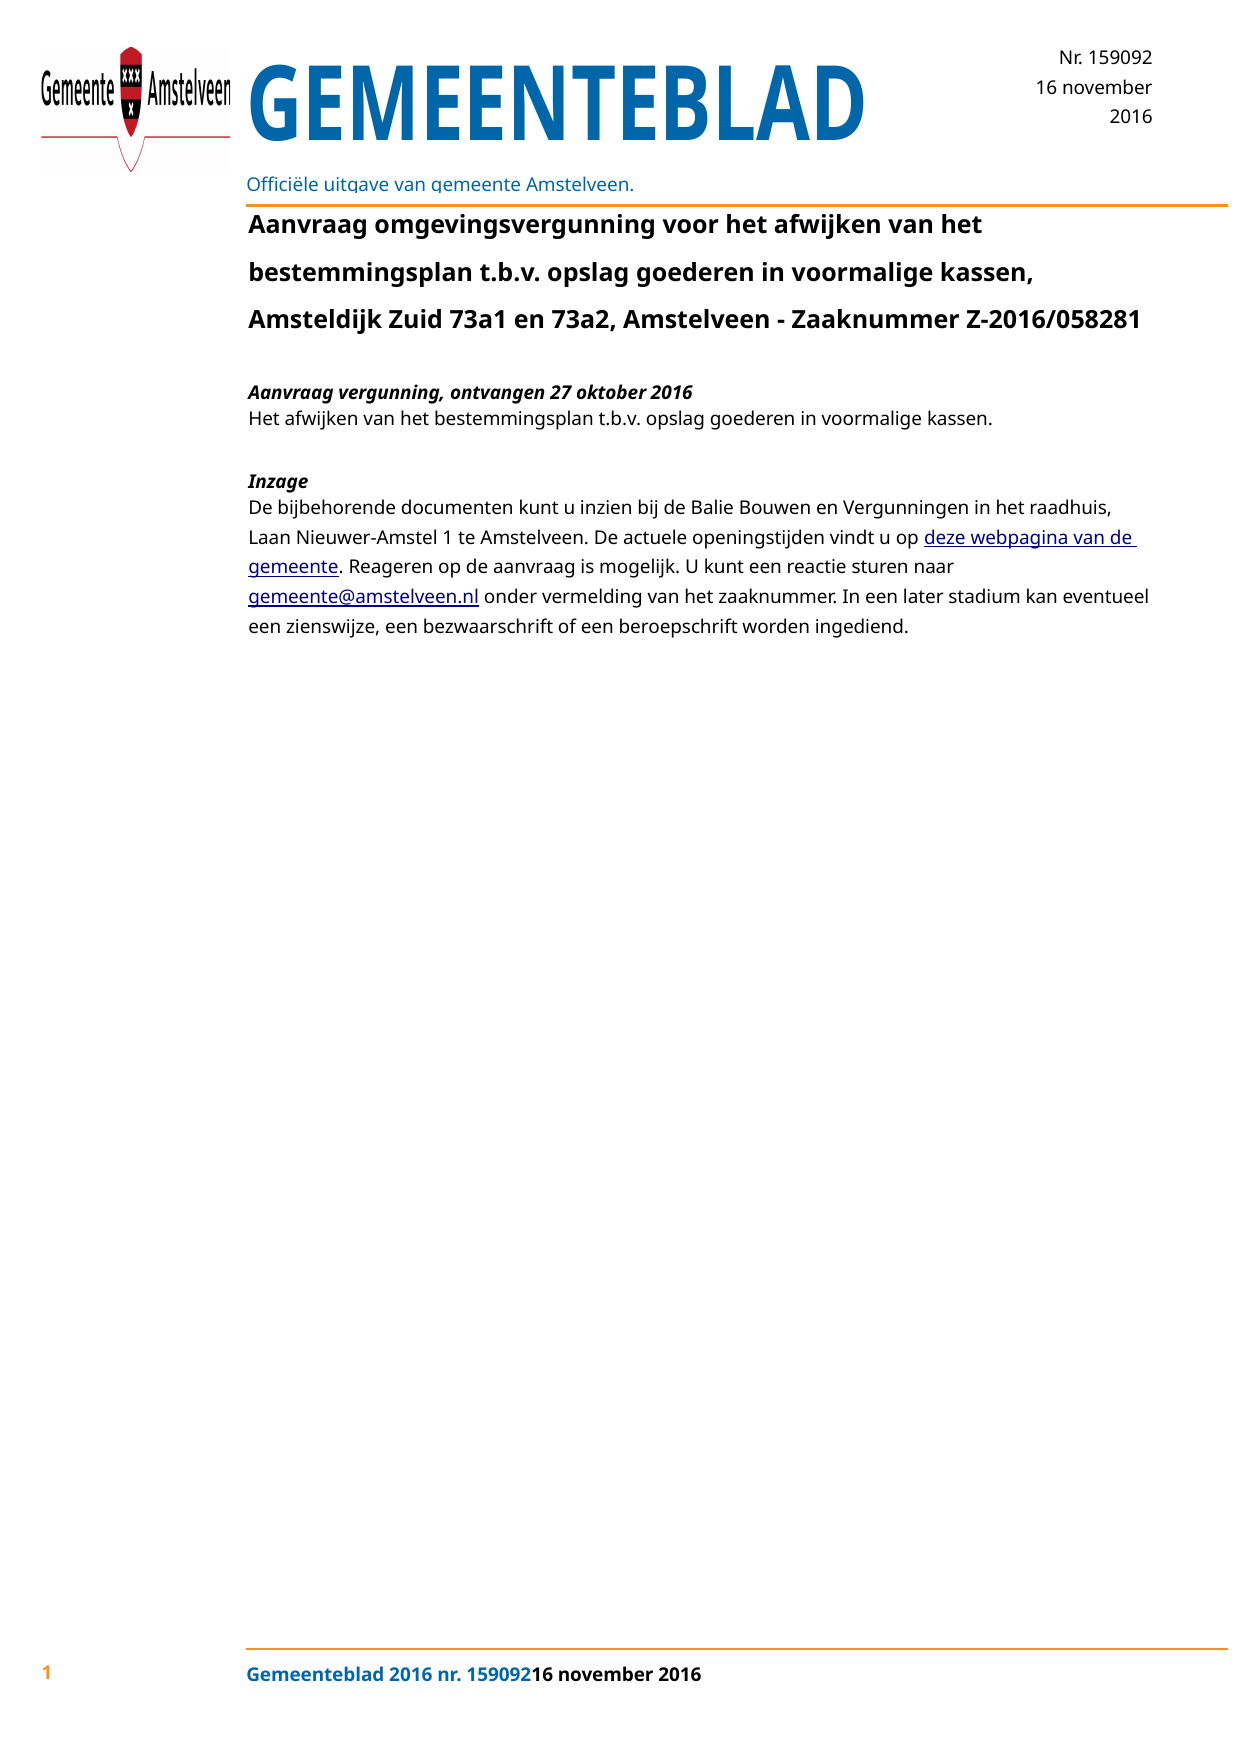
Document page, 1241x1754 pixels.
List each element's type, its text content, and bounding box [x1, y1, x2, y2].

text Aanvraag omgevingsvergunning voor het afwijken van het bestemmingsplan t.b.v. opslag goederen in voormalige kassen, Amsteldijk Zuid 73a1 en 73a2, Amstelveen - Zaaknummer Z-2016/058281 [248, 207, 1152, 336]
text Het afwijken van het bestemmingsplan t.b.v. opslag goederen in voormalige kassen. [248, 405, 1152, 431]
text Aanvraag vergunning, ontvangen 27 oktober 2016 [248, 379, 1152, 405]
text De bijbehorende documenten kunt u inzien bij de Balie Bouwen en Vergunningen in het raadhuis, Laan Nieuwer-Amstel 1 te Amstelveen. De actuele openingstijden vindt u op deze webpagina van de gemeente. Reageren op de aanvraag is mogelijk. U kunt een reactie sturen naar gemeente@amstelveen.nl onder vermelding van het zaaknummer. In een later stadium kan eventueel een zienswijze, een bezwaarschrift of een beroepschrift worden ingediend. [248, 494, 1152, 638]
text Inzage [248, 469, 1152, 494]
picture [41, 47, 231, 172]
